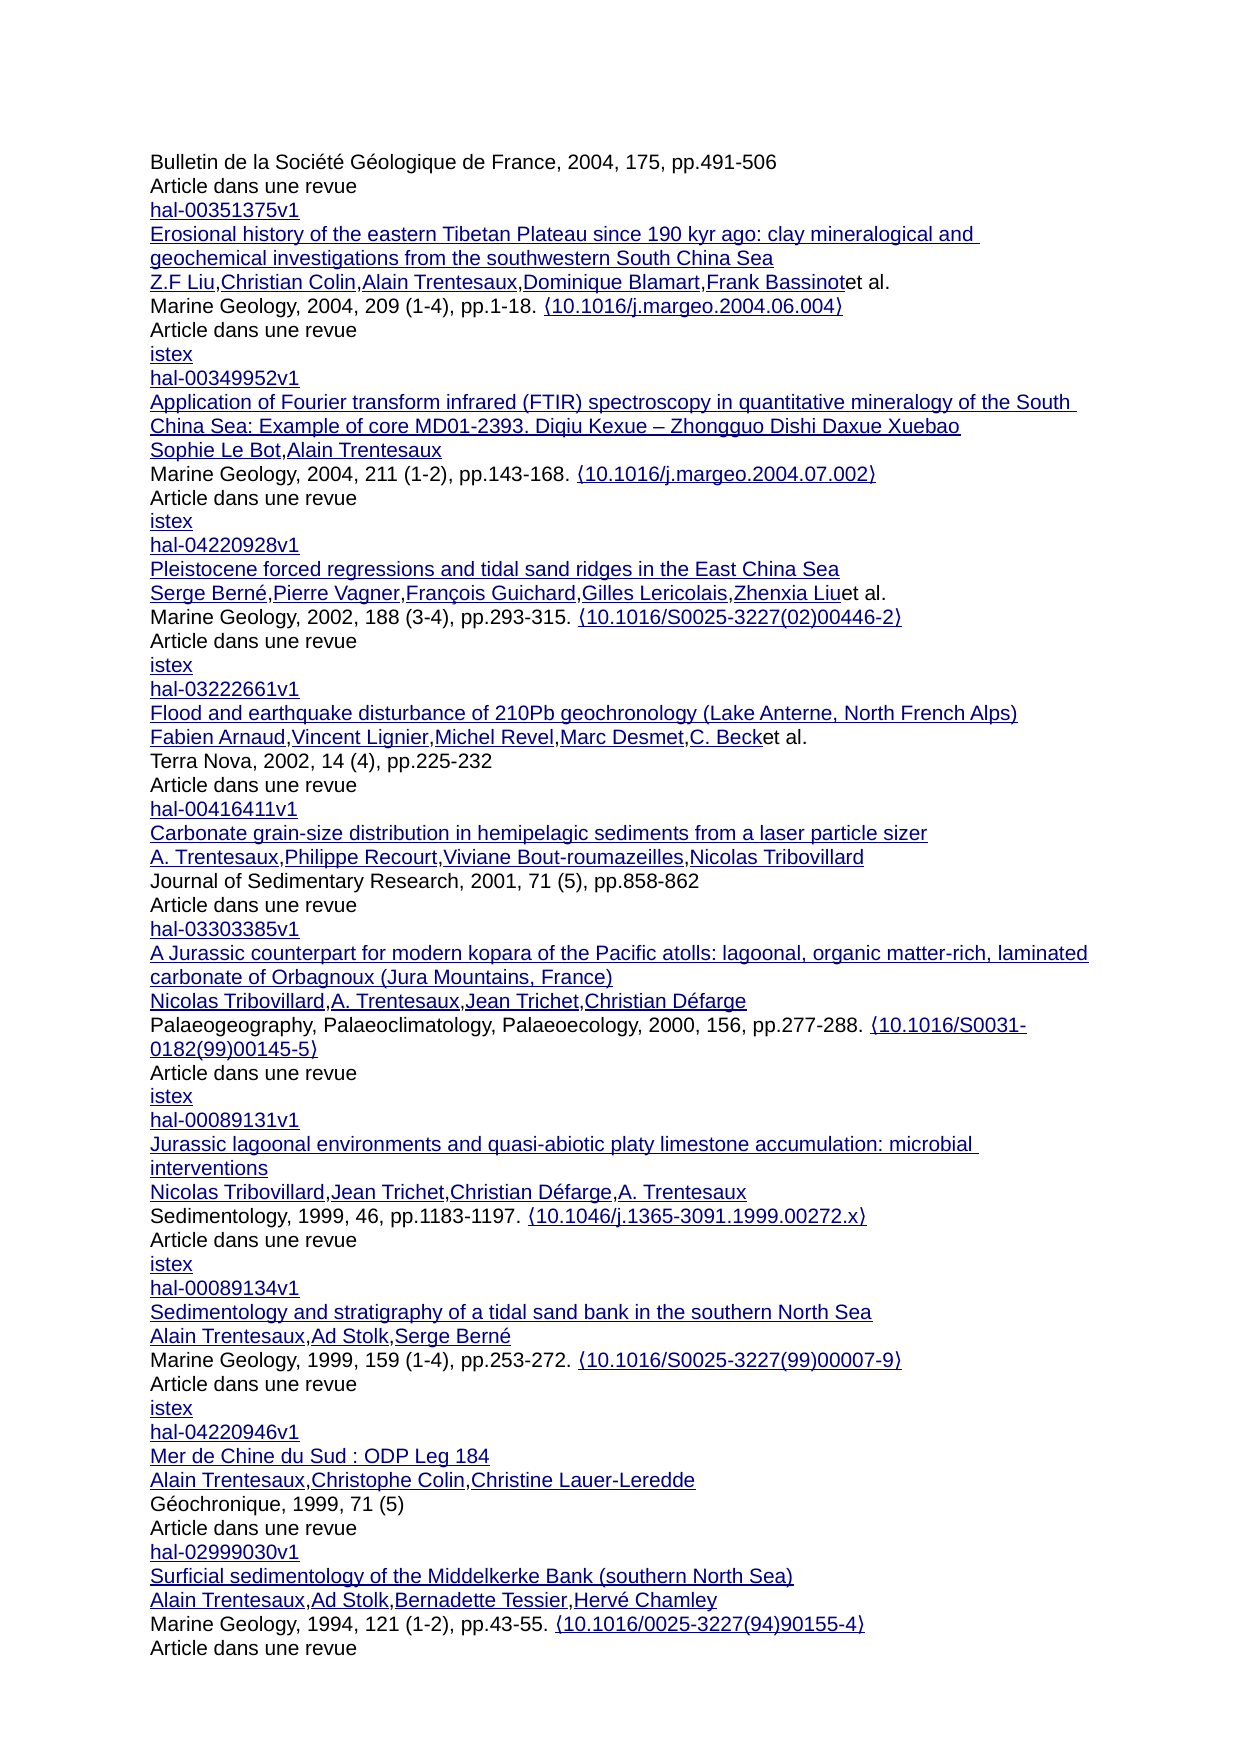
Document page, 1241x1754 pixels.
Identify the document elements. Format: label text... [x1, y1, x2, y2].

table_cell Surficial sedimentology of the Middelkerke Bank (southern North Sea) Alain Trentesaux,Ad Stolk,Bernadette Tessier,Hervé Chamley Marine Geology, 1994, 121 (1-2), pp.43-55. ⟨10.1016/0025-3227(94)90155-4⟩ Article dans une revue [150, 1564, 1090, 1659]
table_cell Sedimentology and stratigraphy of a tidal sand bank in the southern North Sea Alain Trentesaux,Ad Stolk,Serge Berné Marine Geology, 1999, 159 (1-4), pp.253-272. ⟨10.1016/S0025-3227(99)00007-9⟩ Article dans une revue istex hal-04220946v1 [150, 1300, 1090, 1444]
table_cell Carbonate grain-size distribution in hemipelagic sediments from a laser particle sizer A. Trentesaux,Philippe Recourt,Viviane Bout‑roumazeilles,Nicolas Tribovillard Journal of Sedimentary Research, 2001, 71 (5), pp.858-862 Article dans une revue hal-03303385v1 [150, 821, 1090, 941]
table_cell Bulletin de la Société Géologique de France, 2004, 175, pp.491-506 Article dans une revue hal-00351375v1 [150, 150, 1090, 222]
table_cell Mer de Chine du Sud : ODP Leg 184 Alain Trentesaux,Christophe Colin,Christine Lauer-Leredde Géochronique, 1999, 71 (5) Article dans une revue hal-02999030v1 [150, 1444, 1090, 1563]
table_cell Application of Fourier transform infrared (FTIR) spectroscopy in quantitative mineralogy of the South China Sea: Example of core MD01-2393. Diqiu Kexue – Zhongguo Dishi Daxue Xuebao Sophie Le Bot,Alain Trentesaux Marine Geology, 2004, 211 (1-2), pp.143-168. ⟨10.1016/j.margeo.2004.07.002⟩ Article dans une revue istex hal-04220928v1 [150, 390, 1090, 557]
table_cell Erosional history of the eastern Tibetan Plateau since 190 kyr ago: clay mineralogical and geochemical investigations from the southwestern South China Sea Z.F Liu,Christian Colin,Alain Trentesaux,Dominique Blamart,Frank Bassinotet al. Marine Geology, 2004, 209 (1-4), pp.1-18. ⟨10.1016/j.margeo.2004.06.004⟩ Article dans une revue istex hal-00349952v1 [150, 222, 1090, 389]
table_cell A Jurassic counterpart for modern kopara of the Pacific atolls: lagoonal, organic matter-rich, laminated carbonate of Orbagnoux (Jura Mountains, France) Nicolas Tribovillard,A. Trentesaux,Jean Trichet,Christian Défarge Palaeogeography, Palaeoclimatology, Palaeoecology, 2000, 156, pp.277-288. ⟨10.1016/S0031-0182(99)00145-5⟩ Article dans une revue istex hal-00089131v1 [150, 941, 1090, 1132]
table_cell Pleistocene forced regressions and tidal sand ridges in the East China Sea Serge Berné,Pierre Vagner,François Guichard,Gilles Lericolais,Zhenxia Liuet al. Marine Geology, 2002, 188 (3-4), pp.293-315. ⟨10.1016/S0025-3227(02)00446-2⟩ Article dans une revue istex hal-03222661v1 [150, 557, 1090, 701]
table_cell Flood and earthquake disturbance of 210Pb geochronology (Lake Anterne, North French Alps) Fabien Arnaud,Vincent Lignier,Michel Revel,Marc Desmet,C. Becket al. Terra Nova, 2002, 14 (4), pp.225-232 Article dans une revue hal-00416411v1 [150, 701, 1090, 821]
table_cell Jurassic lagoonal environments and quasi-abiotic platy limestone accumulation: microbial interventions Nicolas Tribovillard,Jean Trichet,Christian Défarge,A. Trentesaux Sedimentology, 1999, 46, pp.1183-1197. ⟨10.1046/j.1365-3091.1999.00272.x⟩ Article dans une revue istex hal-00089134v1 [150, 1132, 1090, 1300]
